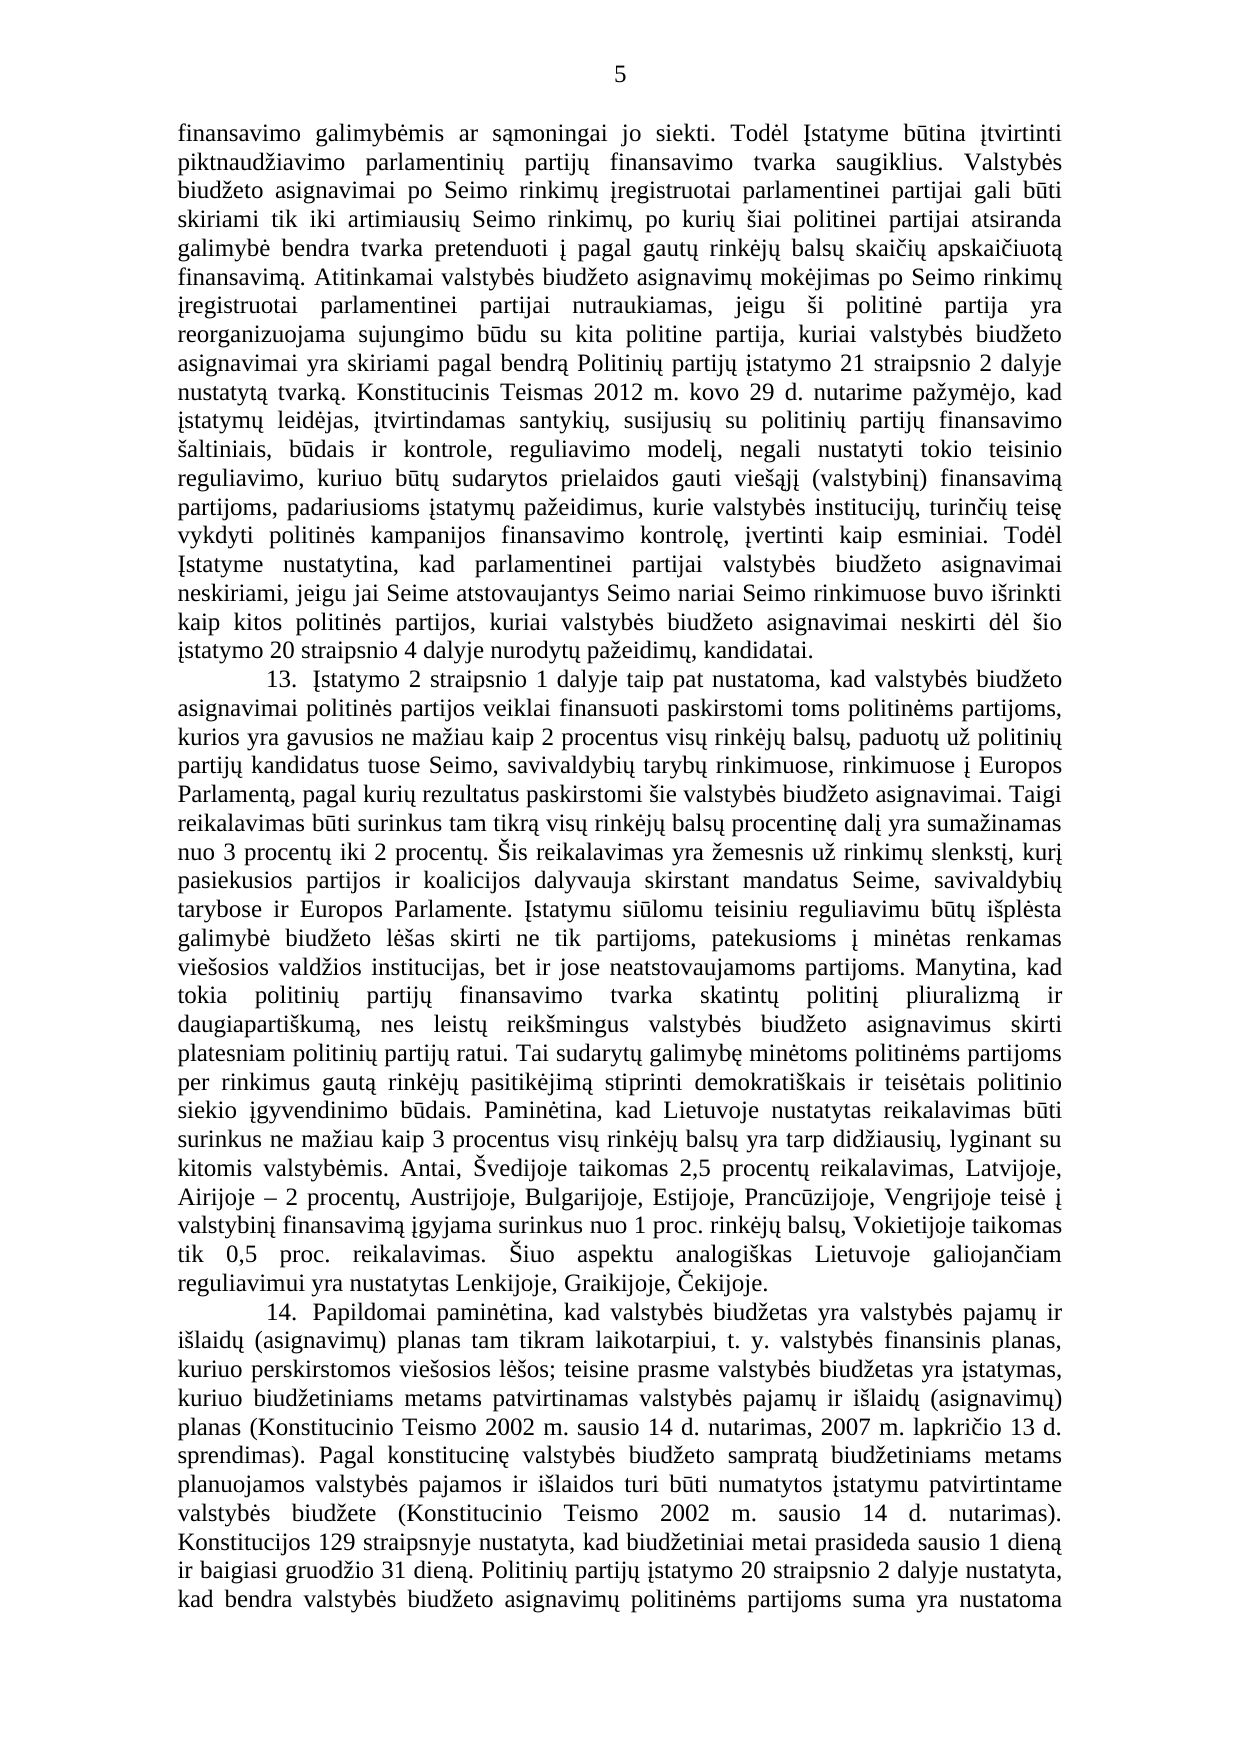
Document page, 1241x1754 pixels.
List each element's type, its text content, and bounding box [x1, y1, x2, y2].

text finansavimo galimybėmis ar sąmoningai jo siekti. Todėl Įstatyme būtina įtvirtinti piktnaudžiavimo parlamentinių partijų finansavimo tvarka saugiklius. Valstybės biudžeto asignavimai po Seimo rinkimų įregistruotai parlamentinei partijai gali būti skiriami tik iki artimiausių Seimo rinkimų, po kurių šiai politinei partijai atsiranda galimybė bendra tvarka pretenduoti į pagal gautų rinkėjų balsų skaičių apskaičiuotą finansavimą. Atitinkamai valstybės biudžeto asignavimų mokėjimas po Seimo rinkimų įregistruotai parlamentinei partijai nutraukiamas, jeigu ši politinė partija yra reorganizuojama sujungimo būdu su kita politine partija, kuriai valstybės biudžeto asignavimai yra skiriami pagal bendrą Politinių partijų įstatymo 21 straipsnio 2 dalyje nustatytą tvarką. Konstitucinis Teismas 2012 m. kovo 29 d. nutarime pažymėjo, kad įstatymų leidėjas, įtvirtindamas santykių, susijusių su politinių partijų finansavimo šaltiniais, būdais ir kontrole, reguliavimo modelį, negali nustatyti tokio teisinio reguliavimo, kuriuo būtų sudarytos prielaidos gauti viešąjį (valstybinį) finansavimą partijoms, padariusioms įstatymų pažeidimus, kurie valstybės institucijų, turinčių teisę vykdyti politinės kampanijos finansavimo kontrolę, įvertinti kaip esminiai. Todėl Įstatyme nustatytina, kad parlamentinei partijai valstybės biudžeto asignavimai neskiriami, jeigu jai Seime atstovaujantys Seimo nariai Seimo rinkimuose buvo išrinkti kaip kitos politinės partijos, kuriai valstybės biudžeto asignavimai neskirti dėl šio įstatymo 20 straipsnio 4 dalyje nurodytų pažeidimų, kandidatai. [177, 118, 1063, 664]
text 13. Įstatymo 2 straipsnio 1 dalyje taip pat nustatoma, kad valstybės biudžeto asignavimai politinės partijos veiklai finansuoti paskirstomi toms politinėms partijoms, kurios yra gavusios ne mažiau kaip 2 procentus visų rinkėjų balsų, paduotų už politinių partijų kandidatus tuose Seimo, savivaldybių tarybų rinkimuose, rinkimuose į Europos Parlamentą, pagal kurių rezultatus paskirstomi šie valstybės biudžeto asignavimai. Taigi reikalavimas būti surinkus tam tikrą visų rinkėjų balsų procentinę dalį yra sumažinamas nuo 3 procentų iki 2 procentų. Šis reikalavimas yra žemesnis už rinkimų slenkstį, kurį pasiekusios partijos ir koalicijos dalyvauja skirstant mandatus Seime, savivaldybių tarybose ir Europos Parlamente. Įstatymu siūlomu teisiniu reguliavimu būtų išplėsta galimybė biudžeto lėšas skirti ne tik partijoms, patekusioms į minėtas renkamas viešosios valdžios institucijas, bet ir jose neatstovaujamoms partijoms. Manytina, kad tokia politinių partijų finansavimo tvarka skatintų politinį pliuralizmą ir daugiapartiškumą, nes leistų reikšmingus valstybės biudžeto asignavimus skirti platesniam politinių partijų ratui. Tai sudarytų galimybę minėtoms politinėms partijoms per rinkimus gautą rinkėjų pasitikėjimą stiprinti demokratiškais ir teisėtais politinio siekio įgyvendinimo būdais. Paminėtina, kad Lietuvoje nustatytas reikalavimas būti surinkus ne mažiau kaip 3 procentus visų rinkėjų balsų yra tarp didžiausių, lyginant su kitomis valstybėmis. Antai, Švedijoje taikomas 2,5 procentų reikalavimas, Latvijoje, Airijoje – 2 procentų, Austrijoje, Bulgarijoje, Estijoje, Prancūzijoje, Vengrijoje teisė į valstybinį finansavimą įgyjama surinkus nuo 1 proc. rinkėjų balsų, Vokietijoje taikomas tik 0,5 proc. reikalavimas. Šiuo aspektu analogiškas Lietuvoje galiojančiam reguliavimui yra nustatytas Lenkijoje, Graikijoje, Čekijoje. [177, 664, 1063, 1297]
text 14. Papildomai paminėtina, kad valstybės biudžetas yra valstybės pajamų ir išlaidų (asignavimų) planas tam tikram laikotarpiui, t. y. valstybės finansinis planas, kuriuo perskirstomos viešosios lėšos; teisine prasme valstybės biudžetas yra įstatymas, kuriuo biudžetiniams metams patvirtinamas valstybės pajamų ir išlaidų (asignavimų) planas (Konstitucinio Teismo 2002 m. sausio 14 d. nutarimas, 2007 m. lapkričio 13 d. sprendimas). Pagal konstitucinę valstybės biudžeto sampratą biudžetiniams metams planuojamos valstybės pajamos ir išlaidos turi būti numatytos įstatymu patvirtintame valstybės biudžete (Konstitucinio Teismo 2002 m. sausio 14 d. nutarimas). Konstitucijos 129 straipsnyje nustatyta, kad biudžetiniai metai prasideda sausio 1 dieną ir baigiasi gruodžio 31 dieną. Politinių partijų įstatymo 20 straipsnio 2 dalyje nustatyta, kad bendra valstybės biudžeto asignavimų politinėms partijoms suma yra nustatoma [177, 1297, 1063, 1613]
